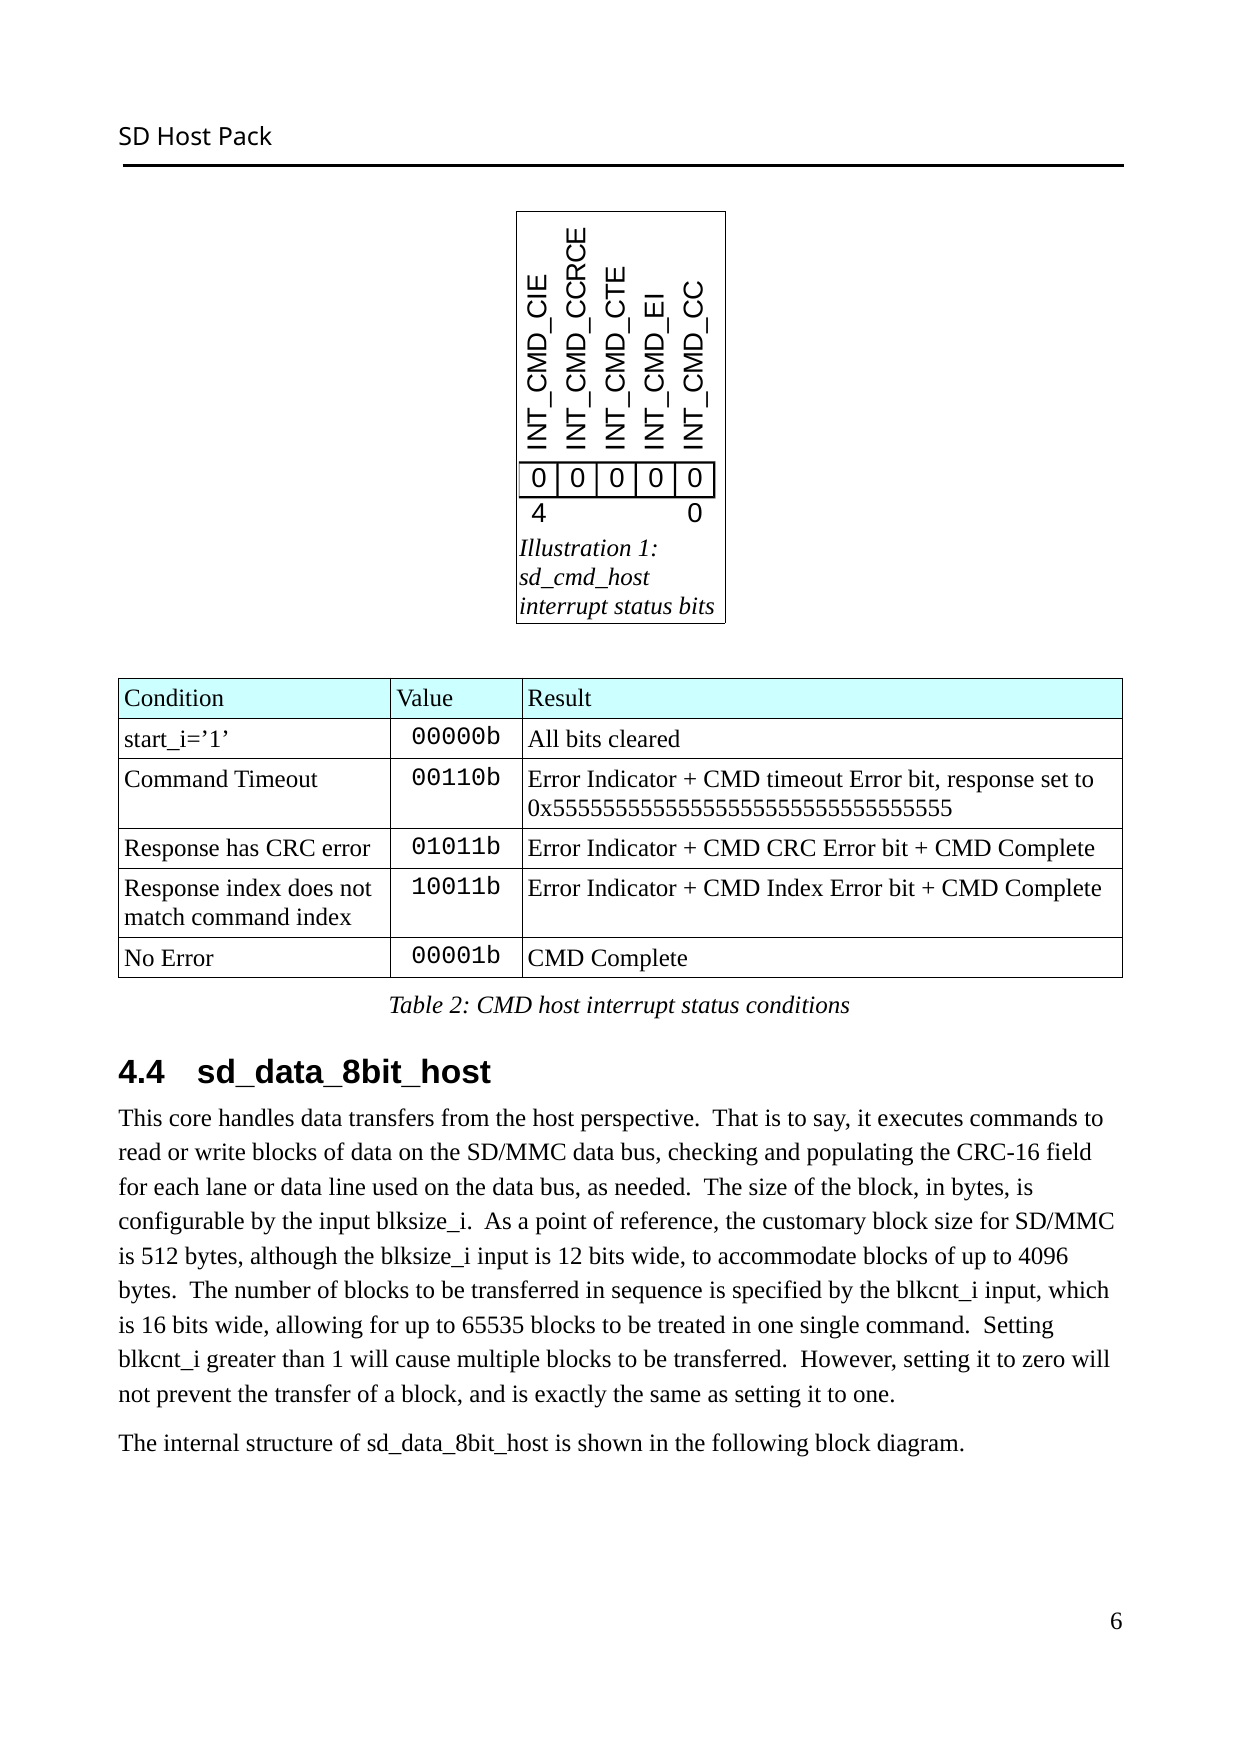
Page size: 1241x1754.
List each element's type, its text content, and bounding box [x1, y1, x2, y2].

table_cell All bits cleared [523, 719, 1122, 758]
table_header Condition [119, 679, 390, 718]
table_cell start_i=’1’ [119, 719, 390, 758]
table_cell Error Indicator + CMD Index Error bit + CMD Complete [523, 869, 1122, 937]
table_header Result [523, 679, 1122, 718]
table_cell Response has CRC error [119, 829, 390, 868]
table_cell Error Indicator + CMD timeout Error bit, response set to 0x55555555555555555555555555555555 [523, 759, 1122, 827]
table_cell 10011b [391, 869, 522, 937]
table_cell 00110b [391, 759, 522, 827]
table_cell Error Indicator + CMD CRC Error bit + CMD Complete [523, 829, 1122, 868]
table_cell No Error [119, 938, 390, 977]
table_cell CMD Complete [523, 938, 1122, 977]
table_cell Command Timeout [119, 759, 390, 827]
table_cell 01011b [391, 829, 522, 868]
table_cell 00000b [391, 719, 522, 758]
subtitle sd_data_8bit_host [118, 1052, 1122, 1090]
text Table 2: CMD host interrupt status conditions [118, 990, 1122, 1018]
table_cell 00001b [391, 938, 522, 977]
text This core handles data transfers from the host perspective. That is to say, it executes commands to read or write blocks of data on the SD/MMC data bus, checking and populating the CRC-16 field for each lane or data line used on the data bus, as needed. The size of the block, in bytes, is configurable by the input blksize_i. As a point of reference, the customary block size for SD/MMC is 512 bytes, although the blksize_i input is 12 bits wide, to accommodate blocks of up to 4096 bytes. The number of blocks to be transferred in sequence is specified by the blkcnt_i input, which is 16 bits wide, allowing for up to 65535 blocks to be treated in one single command. Setting blkcnt_i greater than 1 will cause multiple blocks to be transferred. However, setting it to zero will not prevent the transfer of a block, and is exactly the same as setting it to one. [118, 1103, 1122, 1407]
text The internal structure of sd_data_8bit_host is shown in the following block diagram. [118, 1428, 1122, 1457]
table_header Value [391, 679, 522, 718]
table_cell Response index does not match command index [119, 869, 390, 937]
text Illustration 1: sd_cmd_host interrupt status bits [519, 227, 722, 620]
